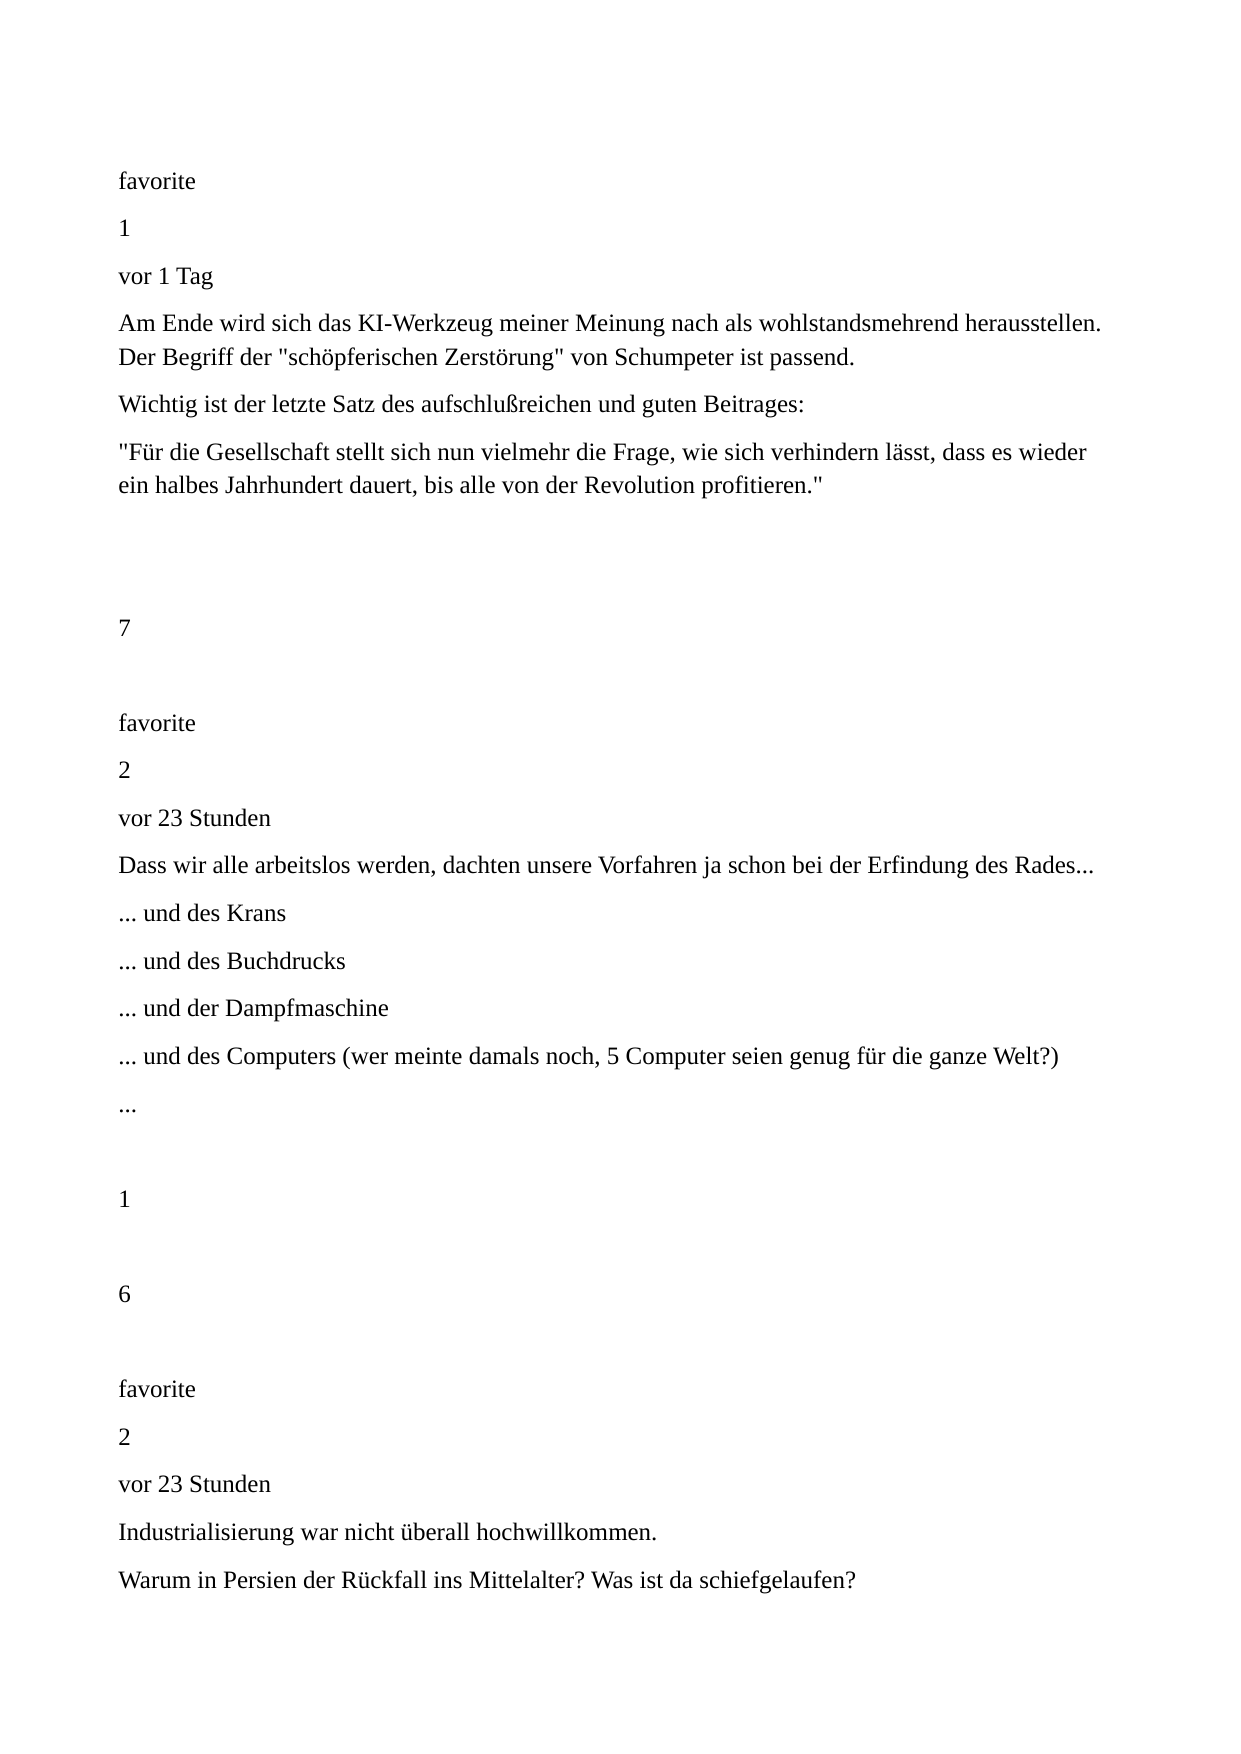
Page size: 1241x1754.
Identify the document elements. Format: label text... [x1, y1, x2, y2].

text ... und des Krans [118, 898, 1122, 927]
text vor 23 Stunden [118, 803, 1122, 832]
text 2 [118, 1422, 1122, 1451]
text ... [118, 1089, 1122, 1117]
text ... und des Computers (wer meinte damals noch, 5 Computer seien genug für die ganze Welt?) [118, 1041, 1122, 1070]
text Am Ende wird sich das KI-Werkzeug meiner Meinung nach als wohlstandsmehrend herausstellen. Der Begriff der "schöpferischen Zerstörung" von Schumpeter ist passend. [118, 308, 1122, 370]
text Warum in Persien der Rückfall ins Mittelalter? Was ist da schiefgelaufen? [118, 1565, 1122, 1593]
text favorite [118, 708, 1122, 737]
text 1 [118, 213, 1122, 242]
text 6 [118, 1279, 1122, 1308]
text 1 [118, 1184, 1122, 1213]
text 7 [118, 613, 1122, 641]
text 2 [118, 755, 1122, 784]
text ... und der Dampfmaschine [118, 993, 1122, 1022]
text "Für die Gesellschaft stellt sich nun vielmehr die Frage, wie sich verhindern lässt, dass es wieder ein halbes Jahrhundert dauert, bis alle von der Revolution profitieren." [118, 437, 1122, 498]
text Wichtig ist der letzte Satz des aufschlußreichen und guten Beitrages: [118, 389, 1122, 418]
text favorite [118, 166, 1122, 194]
text Industrialisierung war nicht überall hochwillkommen. [118, 1517, 1122, 1546]
text ... und des Buchdrucks [118, 946, 1122, 974]
text vor 23 Stunden [118, 1469, 1122, 1498]
text vor 1 Tag [118, 261, 1122, 290]
text favorite [118, 1374, 1122, 1403]
text Dass wir alle arbeitslos werden, dachten unsere Vorfahren ja schon bei der Erfindung des Rades... [118, 851, 1122, 879]
